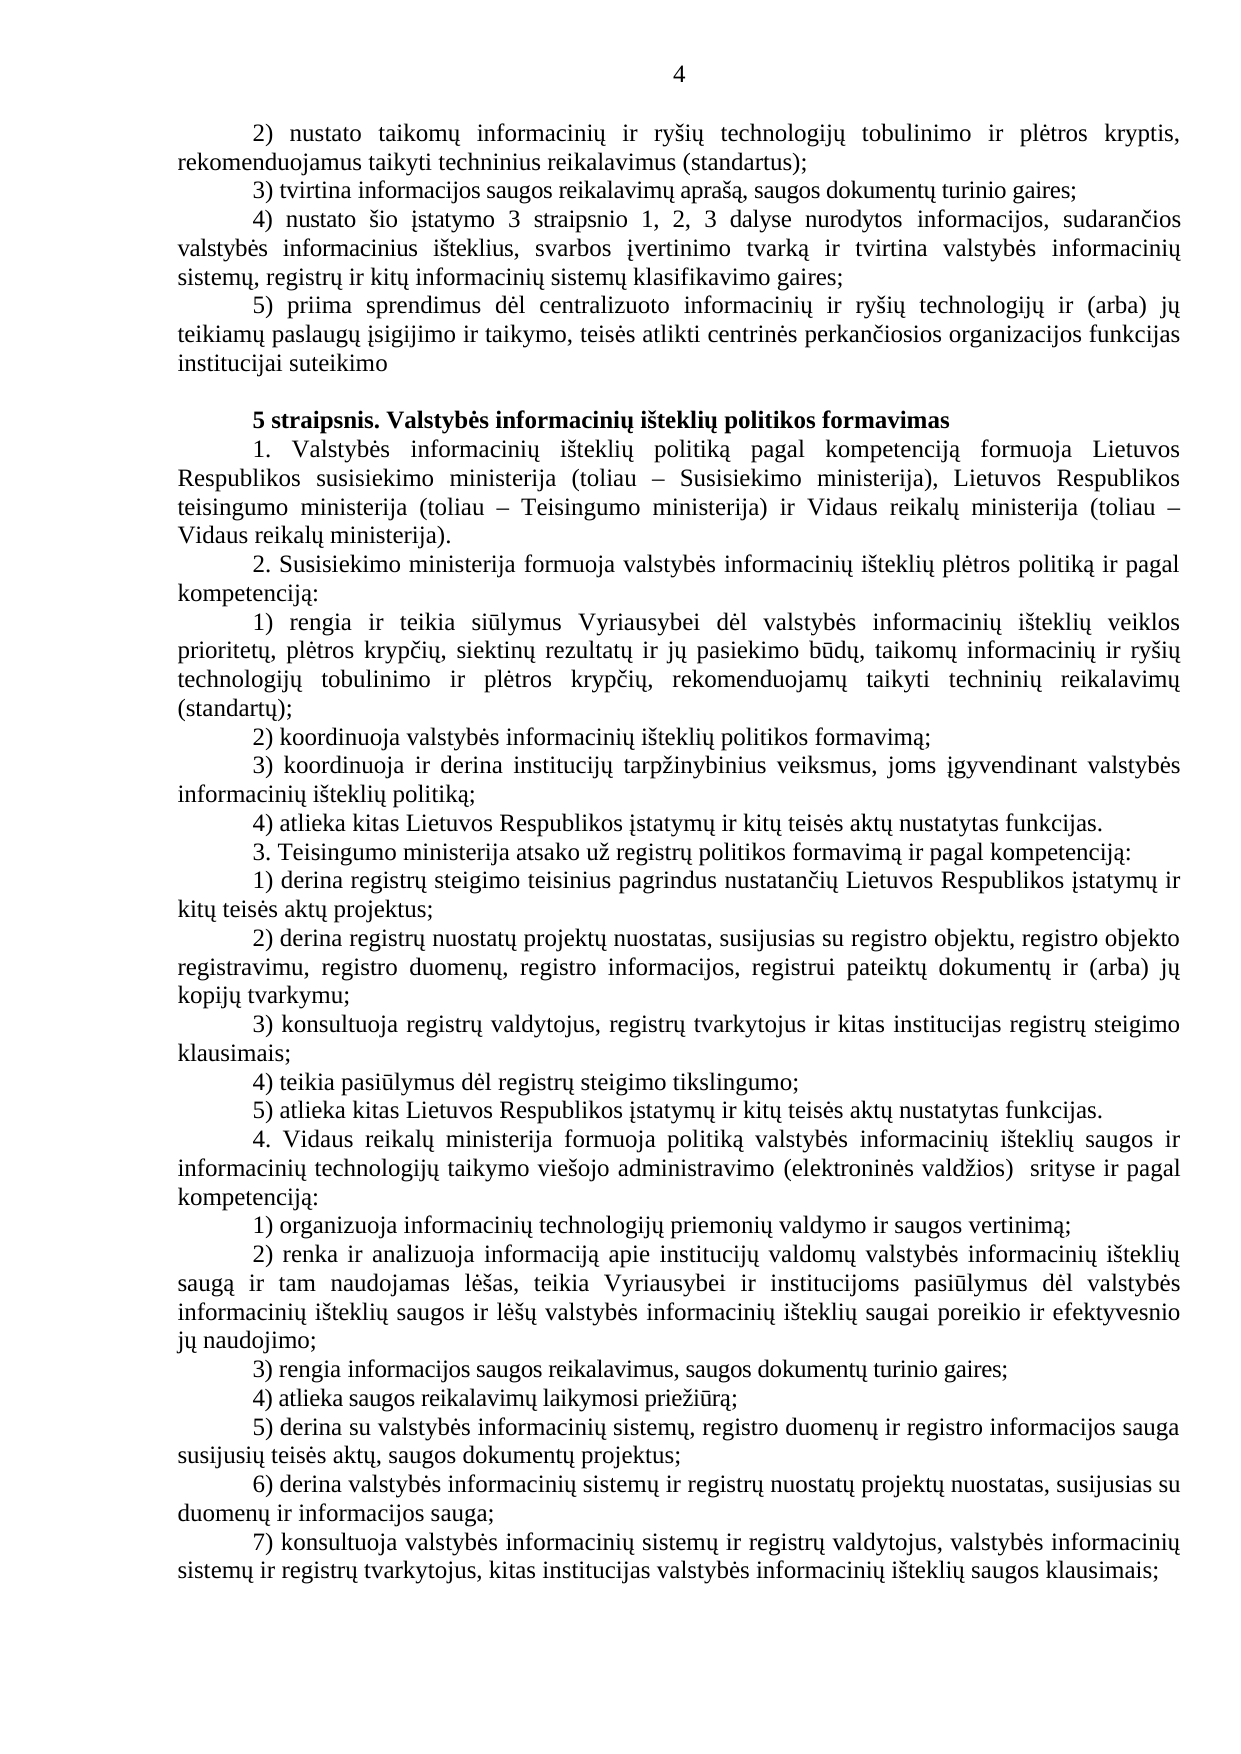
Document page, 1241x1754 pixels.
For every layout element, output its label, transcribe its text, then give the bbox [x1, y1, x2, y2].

text 1. Valstybės informacinių išteklių politiką pagal kompetenciją formuoja Lietuvos Respublikos susisiekimo ministerija (toliau – Susisiekimo ministerija), Lietuvos Respublikos teisingumo ministerija (toliau – Teisingumo ministerija) ir Vidaus reikalų ministerija (toliau – Vidaus reikalų ministerija). [177, 434, 1181, 549]
text 6) derina valstybės informacinių sistemų ir registrų nuostatų projektų nuostatas, susijusias su duomenų ir informacijos sauga; [177, 1469, 1181, 1527]
text 4. Vidaus reikalų ministerija formuoja politiką valstybės informacinių išteklių saugos ir informacinių technologijų taikymo viešojo administravimo (elektroninės valdžios) srityse ir pagal kompetenciją: [177, 1124, 1181, 1211]
text 5) priima sprendimus dėl centralizuoto informacinių ir ryšių technologijų ir (arba) jų teikiamų paslaugų įsigijimo ir taikymo, teisės atlikti centrinės perkančiosios organizacijos funkcijas institucijai suteikimo [177, 291, 1181, 377]
text 3) koordinuoja ir derina institucijų tarpžinybinius veiksmus, joms įgyvendinant valstybės informacinių išteklių politiką; [177, 751, 1181, 808]
text 2) koordinuoja valstybės informacinių išteklių politikos formavimą; [177, 722, 1181, 751]
text 1) derina registrų steigimo teisinius pagrindus nustatančių Lietuvos Respublikos įstatymų ir kitų teisės aktų projektus; [177, 866, 1181, 923]
text 4) nustato šio įstatymo 3 straipsnio 1, 2, 3 dalyse nurodytos informacijos, sudarančios valstybės informacinius išteklius, svarbos įvertinimo tvarką ir tvirtina valstybės informacinių sistemų, registrų ir kitų informacinių sistemų klasifikavimo gaires; [177, 204, 1181, 291]
text 2) nustato taikomų informacinių ir ryšių technologijų tobulinimo ir plėtros kryptis, rekomenduojamus taikyti techninius reikalavimus (standartus); [177, 118, 1181, 176]
text 3) tvirtina informacijos saugos reikalavimų aprašą, saugos dokumentų turinio gaires; [177, 176, 1181, 204]
text 5) derina su valstybės informacinių sistemų, registro duomenų ir registro informacijos sauga susijusių teisės aktų, saugos dokumentų projektus; [177, 1412, 1181, 1469]
text 4) atlieka saugos reikalavimų laikymosi priežiūrą; [177, 1383, 1181, 1412]
text 2) renka ir analizuoja informaciją apie institucijų valdomų valstybės informacinių išteklių saugą ir tam naudojamas lėšas, teikia Vyriausybei ir institucijoms pasiūlymus dėl valstybės informacinių išteklių saugos ir lėšų valstybės informacinių išteklių saugai poreikio ir efektyvesnio jų naudojimo; [177, 1239, 1181, 1354]
text 3. Teisingumo ministerija atsako už registrų politikos formavimą ir pagal kompetenciją: [177, 837, 1181, 866]
text 4) atlieka kitas Lietuvos Respublikos įstatymų ir kitų teisės aktų nustatytas funkcijas. [177, 808, 1181, 837]
text 2. Susisiekimo ministerija formuoja valstybės informacinių išteklių plėtros politiką ir pagal kompetenciją: [177, 549, 1181, 607]
text 2) derina registrų nuostatų projektų nuostatas, susijusias su registro objektu, registro objekto registravimu, registro duomenų, registro informacijos, registrui pateiktų dokumentų ir (arba) jų kopijų tvarkymu; [177, 923, 1181, 1009]
text 3) konsultuoja registrų valdytojus, registrų tvarkytojus ir kitas institucijas registrų steigimo klausimais; [177, 1009, 1181, 1067]
text 1) organizuoja informacinių technologijų priemonių valdymo ir saugos vertinimą; [177, 1211, 1181, 1239]
text 5) atlieka kitas Lietuvos Respublikos įstatymų ir kitų teisės aktų nustatytas funkcijas. [177, 1096, 1181, 1124]
text 5 straipsnis. Valstybės informacinių išteklių politikos formavimas [177, 406, 1181, 434]
text 4) teikia pasiūlymus dėl registrų steigimo tikslingumo; [177, 1067, 1181, 1096]
text 7) konsultuoja valstybės informacinių sistemų ir registrų valdytojus, valstybės informacinių sistemų ir registrų tvarkytojus, kitas institucijas valstybės informacinių išteklių saugos klausimais; [177, 1527, 1181, 1584]
text 1) rengia ir teikia siūlymus Vyriausybei dėl valstybės informacinių išteklių veiklos prioritetų, plėtros krypčių, siektinų rezultatų ir jų pasiekimo būdų, taikomų informacinių ir ryšių technologijų tobulinimo ir plėtros krypčių, rekomenduojamų taikyti techninių reikalavimų (standartų); [177, 607, 1181, 722]
text 3) rengia informacijos saugos reikalavimus, saugos dokumentų turinio gaires; [177, 1354, 1181, 1383]
